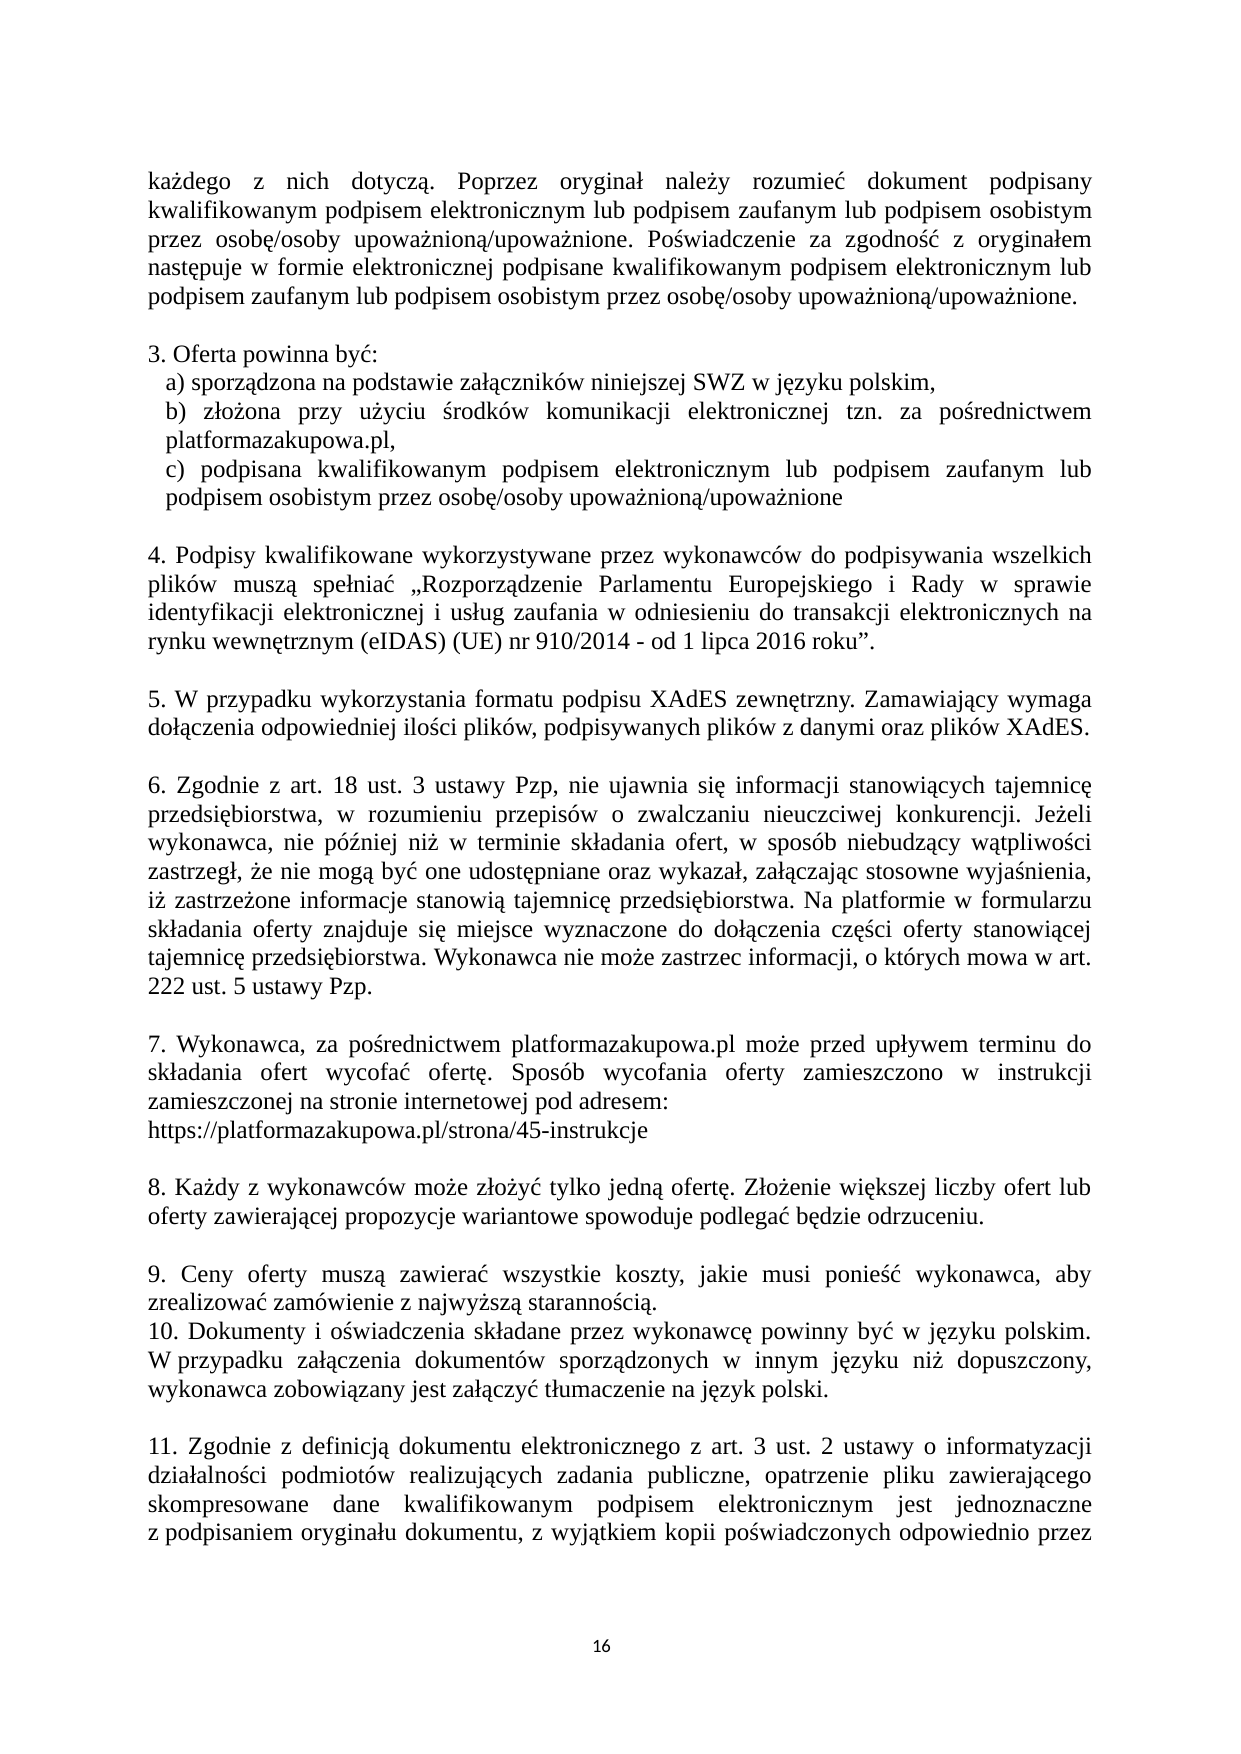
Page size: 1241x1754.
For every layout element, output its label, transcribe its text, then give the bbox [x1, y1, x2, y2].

text 7. Wykonawca, za pośrednictwem platformazakupowa.pl może przed upływem terminu do składania ofert wycofać ofertę. Sposób wycofania oferty zamieszczono w instrukcji zamieszczonej na stronie internetowej pod adresem: [148, 1029, 1093, 1115]
text 8. Każdy z wykonawców może złożyć tylko jedną ofertę. Złożenie większej liczby ofert lub oferty zawierającej propozycje wariantowe spowoduje podlegać będzie odrzuceniu. [148, 1172, 1093, 1230]
text 4. Podpisy kwalifikowane wykorzystywane przez wykonawców do podpisywania wszelkich plików muszą spełniać „Rozporządzenie Parlamentu Europejskiego i Rady w sprawie identyfikacji elektronicznej i usług zaufania w odniesieniu do transakcji elektronicznych na rynku wewnętrznym (eIDAS) (UE) nr 910/2014 - od 1 lipca 2016 roku”. [148, 540, 1093, 655]
text https://platformazakupowa.pl/strona/45-instrukcje [148, 1115, 1093, 1144]
text 6. Zgodnie z art. 18 ust. 3 ustawy Pzp, nie ujawnia się informacji stanowiących tajemnicę przedsiębiorstwa, w rozumieniu przepisów o zwalczaniu nieuczciwej konkurencji. Jeżeli wykonawca, nie później niż w terminie składania ofert, w sposób niebudzący wątpliwości zastrzegł, że nie mogą być one udostępniane oraz wykazał, załączając stosowne wyjaśnienia, iż zastrzeżone informacje stanowią tajemnicę przedsiębiorstwa. Na platformie w formularzu składania oferty znajduje się miejsce wyznaczone do dołączenia części oferty stanowiącej tajemnicę przedsiębiorstwa. Wykonawca nie może zastrzec informacji, o których mowa w art. 222 ust. 5 ustawy Pzp. [148, 770, 1093, 1000]
text 9. Ceny oferty muszą zawierać wszystkie koszty, jakie musi ponieść wykonawca, aby zrealizować zamówienie z najwyższą starannością. [148, 1259, 1093, 1316]
text 11. Zgodnie z definicją dokumentu elektronicznego z art. 3 ust. 2 ustawy o informatyzacji działalności podmiotów realizujących zadania publiczne, opatrzenie pliku zawierającego skompresowane dane kwalifikowanym podpisem elektronicznym jest jednoznaczne z podpisaniem oryginału dokumentu, z wyjątkiem kopii poświadczonych odpowiednio przez [148, 1431, 1093, 1546]
text 10. Dokumenty i oświadczenia składane przez wykonawcę powinny być w języku polskim. W przypadku załączenia dokumentów sporządzonych w innym języku niż dopuszczony, wykonawca zobowiązany jest załączyć tłumaczenie na język polski. [148, 1316, 1093, 1402]
text a) sporządzona na podstawie załączników niniejszej SWZ w języku polskim, [165, 367, 1093, 396]
text b) złożona przy użyciu środków komunikacji elektronicznej tzn. za pośrednictwem platformazakupowa.pl, [165, 396, 1093, 454]
text każdego z nich dotyczą. Poprzez oryginał należy rozumieć dokument podpisany kwalifikowanym podpisem elektronicznym lub podpisem zaufanym lub podpisem osobistym przez osobę/osoby upoważnioną/upoważnione. Poświadczenie za zgodność z oryginałem następuje w formie elektronicznej podpisane kwalifikowanym podpisem elektronicznym lub podpisem zaufanym lub podpisem osobistym przez osobę/osoby upoważnioną/upoważnione. [148, 166, 1093, 310]
text c) podpisana kwalifikowanym podpisem elektronicznym lub podpisem zaufanym lub podpisem osobistym przez osobę/osoby upoważnioną/upoważnione [165, 454, 1093, 511]
text 5. W przypadku wykorzystania formatu podpisu XAdES zewnętrzny. Zamawiający wymaga dołączenia odpowiedniej ilości plików, podpisywanych plików z danymi oraz plików XAdES. [148, 684, 1093, 741]
text 3. Oferta powinna być: [148, 339, 1093, 367]
